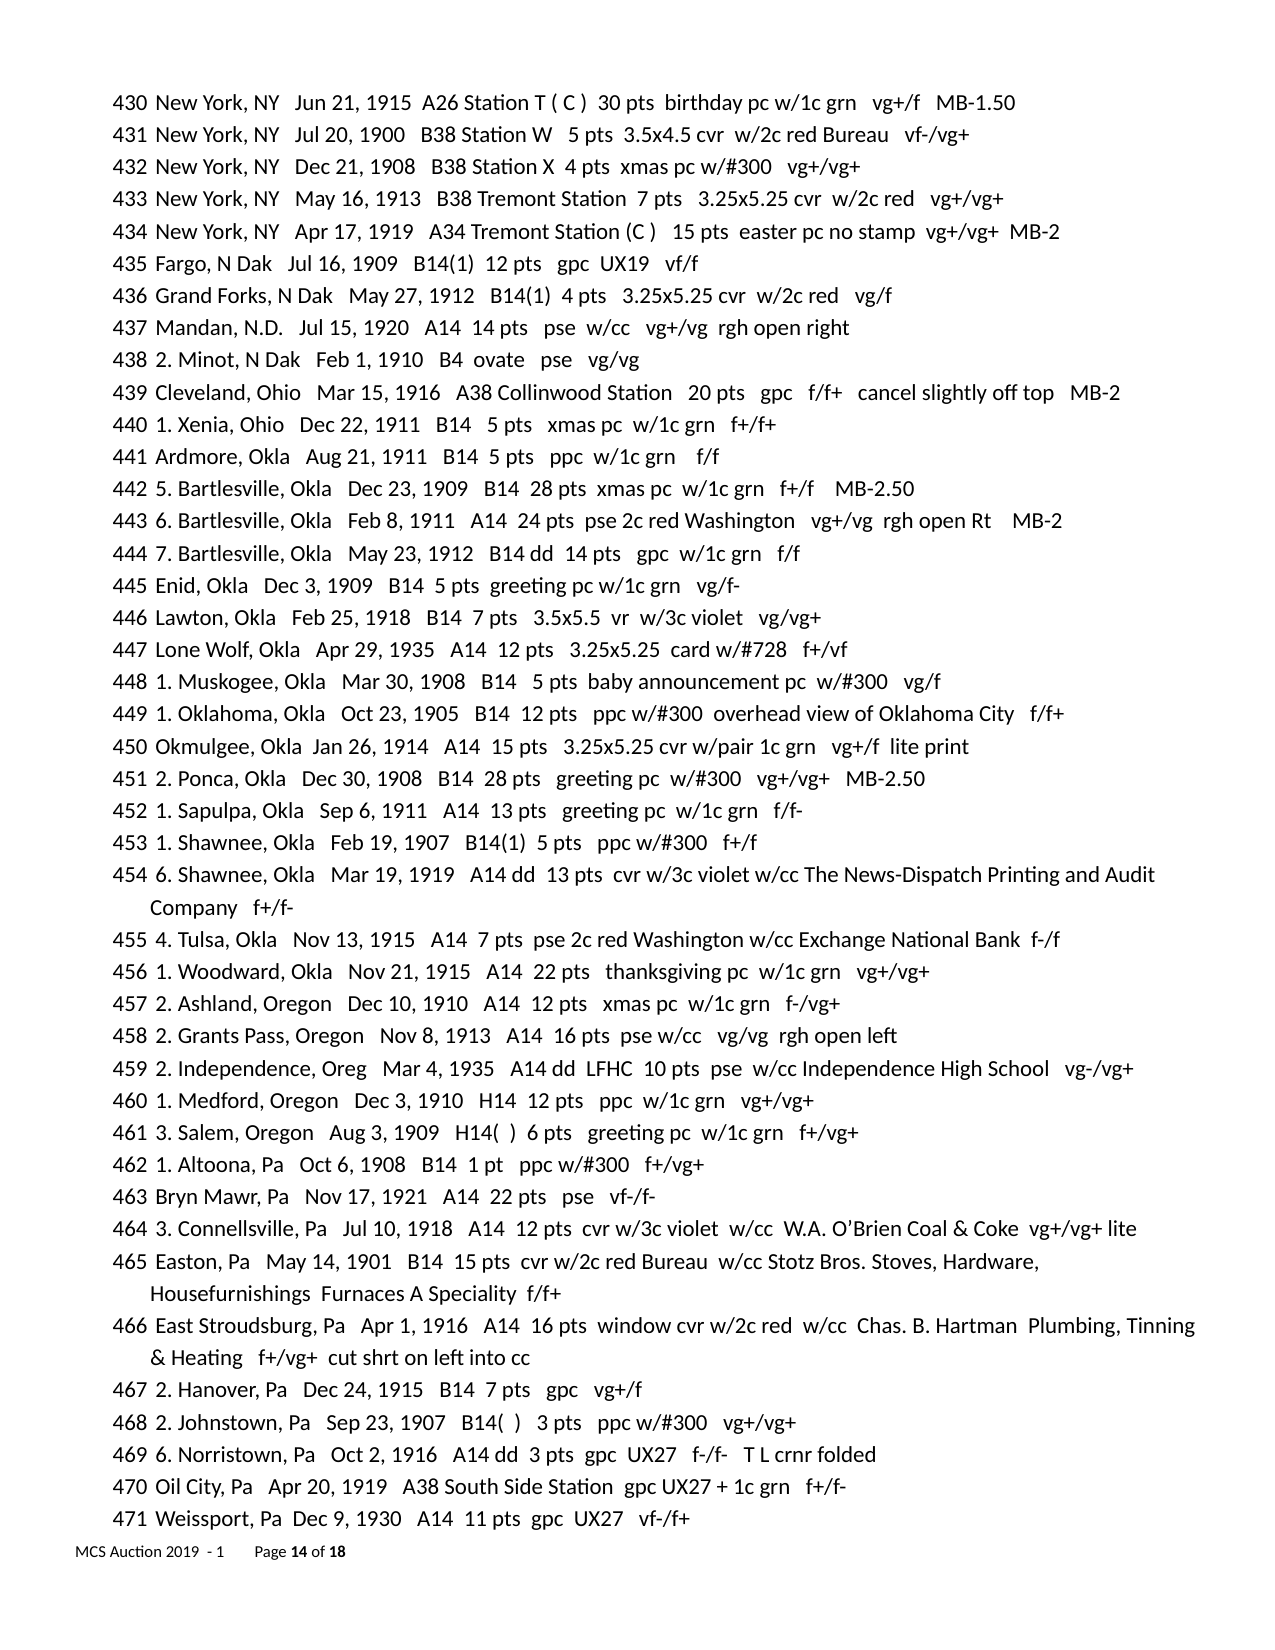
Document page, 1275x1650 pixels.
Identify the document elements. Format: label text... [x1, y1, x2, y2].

list 1. Medford, Oregon Dec 3, 1910 H14 12 pts ppc w/1c grn vg+/vg+ [112, 1086, 1200, 1114]
list 6. Bartlesville, Okla Feb 8, 1911 A14 24 pts pse 2c red Washington vg+/vg rgh open Rt MB-2 [112, 506, 1200, 534]
list 3. Salem, Oregon Aug 3, 1909 H14( ) 6 pts greeting pc w/1c grn f+/vg+ [112, 1118, 1200, 1146]
list 1. Muskogee, Okla Mar 30, 1908 B14 5 pts baby announcement pc w/#300 vg/f [112, 667, 1200, 695]
list Mandan, N.D. Jul 15, 1920 A14 14 pts pse w/cc vg+/vg rgh open right [112, 313, 1200, 341]
list 1. Altoona, Pa Oct 6, 1908 B14 1 pt ppc w/#300 f+/vg+ [112, 1150, 1200, 1178]
list Enid, Okla Dec 3, 1909 B14 5 pts greeting pc w/1c grn vg/f- [112, 571, 1200, 599]
list 3. Connellsville, Pa Jul 10, 1918 A14 12 pts cvr w/3c violet w/cc W.A. O’Brien Coal & Coke vg+/vg+ lite [112, 1214, 1200, 1243]
list 7. Bartlesville, Okla May 23, 1912 B14 dd 14 pts gpc w/1c grn f/f [112, 539, 1200, 567]
list Oil City, Pa Apr 20, 1919 A38 South Side Station gpc UX27 + 1c grn f+/f- [112, 1472, 1200, 1500]
list East Stroudsburg, Pa Apr 1, 1916 A14 16 pts window cvr w/2c red w/cc Chas. B. Hartman Plumbing, Tinning & Heating f+/vg+ cut shrt on left into cc [112, 1311, 1200, 1371]
list 1. Sapulpa, Okla Sep 6, 1911 A14 13 pts greeting pc w/1c grn f/f- [112, 796, 1200, 824]
list Bryn Mawr, Pa Nov 17, 1921 A14 22 pts pse vf-/f- [112, 1182, 1200, 1210]
list 1. Woodward, Okla Nov 21, 1915 A14 22 pts thanksgiving pc w/1c grn vg+/vg+ [112, 957, 1200, 985]
list Cleveland, Ohio Mar 15, 1916 A38 Collinwood Station 20 pts gpc f/f+ cancel slightly off top MB-2 [112, 378, 1200, 406]
list New York, NY May 16, 1913 B38 Tremont Station 7 pts 3.25x5.25 cvr w/2c red vg+/vg+ [112, 184, 1200, 213]
list 2. Independence, Oreg Mar 4, 1935 A14 dd LFHC 10 pts pse w/cc Independence High School vg-/vg+ [112, 1054, 1200, 1082]
list 2. Johnstown, Pa Sep 23, 1907 B14( ) 3 pts ppc w/#300 vg+/vg+ [112, 1408, 1200, 1436]
list Easton, Pa May 14, 1901 B14 15 pts cvr w/2c red Bureau w/cc Stotz Bros. Stoves, Hardware, Housefurnishings Furnaces A Speciality f/f+ [112, 1247, 1200, 1307]
list 1. Xenia, Ohio Dec 22, 1911 B14 5 pts xmas pc w/1c grn f+/f+ [112, 410, 1200, 438]
list Weissport, Pa Dec 9, 1930 A14 11 pts gpc UX27 vf-/f+ [112, 1504, 1200, 1532]
list Lone Wolf, Okla Apr 29, 1935 A14 12 pts 3.25x5.25 card w/#728 f+/vf [112, 635, 1200, 663]
list 2. Ashland, Oregon Dec 10, 1910 A14 12 pts xmas pc w/1c grn f-/vg+ [112, 989, 1200, 1017]
list New York, NY Apr 17, 1919 A34 Tremont Station (C ) 15 pts easter pc no stamp vg+/vg+ MB-2 [112, 217, 1200, 245]
list Grand Forks, N Dak May 27, 1912 B14(1) 4 pts 3.25x5.25 cvr w/2c red vg/f [112, 281, 1200, 309]
list 2. Ponca, Okla Dec 30, 1908 B14 28 pts greeting pc w/#300 vg+/vg+ MB-2.50 [112, 764, 1200, 792]
list 6. Norristown, Pa Oct 2, 1916 A14 dd 3 pts gpc UX27 f-/f- T L crnr folded [112, 1440, 1200, 1468]
list New York, NY Jul 20, 1900 B38 Station W 5 pts 3.5x4.5 cvr w/2c red Bureau vf-/vg+ [112, 120, 1200, 148]
list Okmulgee, Okla Jan 26, 1914 A14 15 pts 3.25x5.25 cvr w/pair 1c grn vg+/f lite print [112, 732, 1200, 760]
list Lawton, Okla Feb 25, 1918 B14 7 pts 3.5x5.5 vr w/3c violet vg/vg+ [112, 603, 1200, 631]
list 1. Oklahoma, Okla Oct 23, 1905 B14 12 pts ppc w/#300 overhead view of Oklahoma City f/f+ [112, 699, 1200, 728]
list 2. Hanover, Pa Dec 24, 1915 B14 7 pts gpc vg+/f [112, 1376, 1200, 1403]
list New York, NY Jun 21, 1915 A26 Station T ( C ) 30 pts birthday pc w/1c grn vg+/f MB-1.50 [112, 88, 1200, 116]
list 6. Shawnee, Okla Mar 19, 1919 A14 dd 13 pts cvr w/3c violet w/cc The News-Dispatch Printing and Audit Company f+/f- [112, 861, 1200, 921]
list 2. Minot, N Dak Feb 1, 1910 B4 ovate pse vg/vg [112, 346, 1200, 373]
list Fargo, N Dak Jul 16, 1909 B14(1) 12 pts gpc UX19 vf/f [112, 249, 1200, 277]
list 1. Shawnee, Okla Feb 19, 1907 B14(1) 5 pts ppc w/#300 f+/f [112, 828, 1200, 856]
list 2. Grants Pass, Oregon Nov 8, 1913 A14 16 pts pse w/cc vg/vg rgh open left [112, 1021, 1200, 1049]
list Ardmore, Okla Aug 21, 1911 B14 5 pts ppc w/1c grn f/f [112, 442, 1200, 470]
list 5. Bartlesville, Okla Dec 23, 1909 B14 28 pts xmas pc w/1c grn f+/f MB-2.50 [112, 474, 1200, 502]
list New York, NY Dec 21, 1908 B38 Station X 4 pts xmas pc w/#300 vg+/vg+ [112, 152, 1200, 180]
list 4. Tulsa, Okla Nov 13, 1915 A14 7 pts pse 2c red Washington w/cc Exchange National Bank f-/f [112, 925, 1200, 953]
